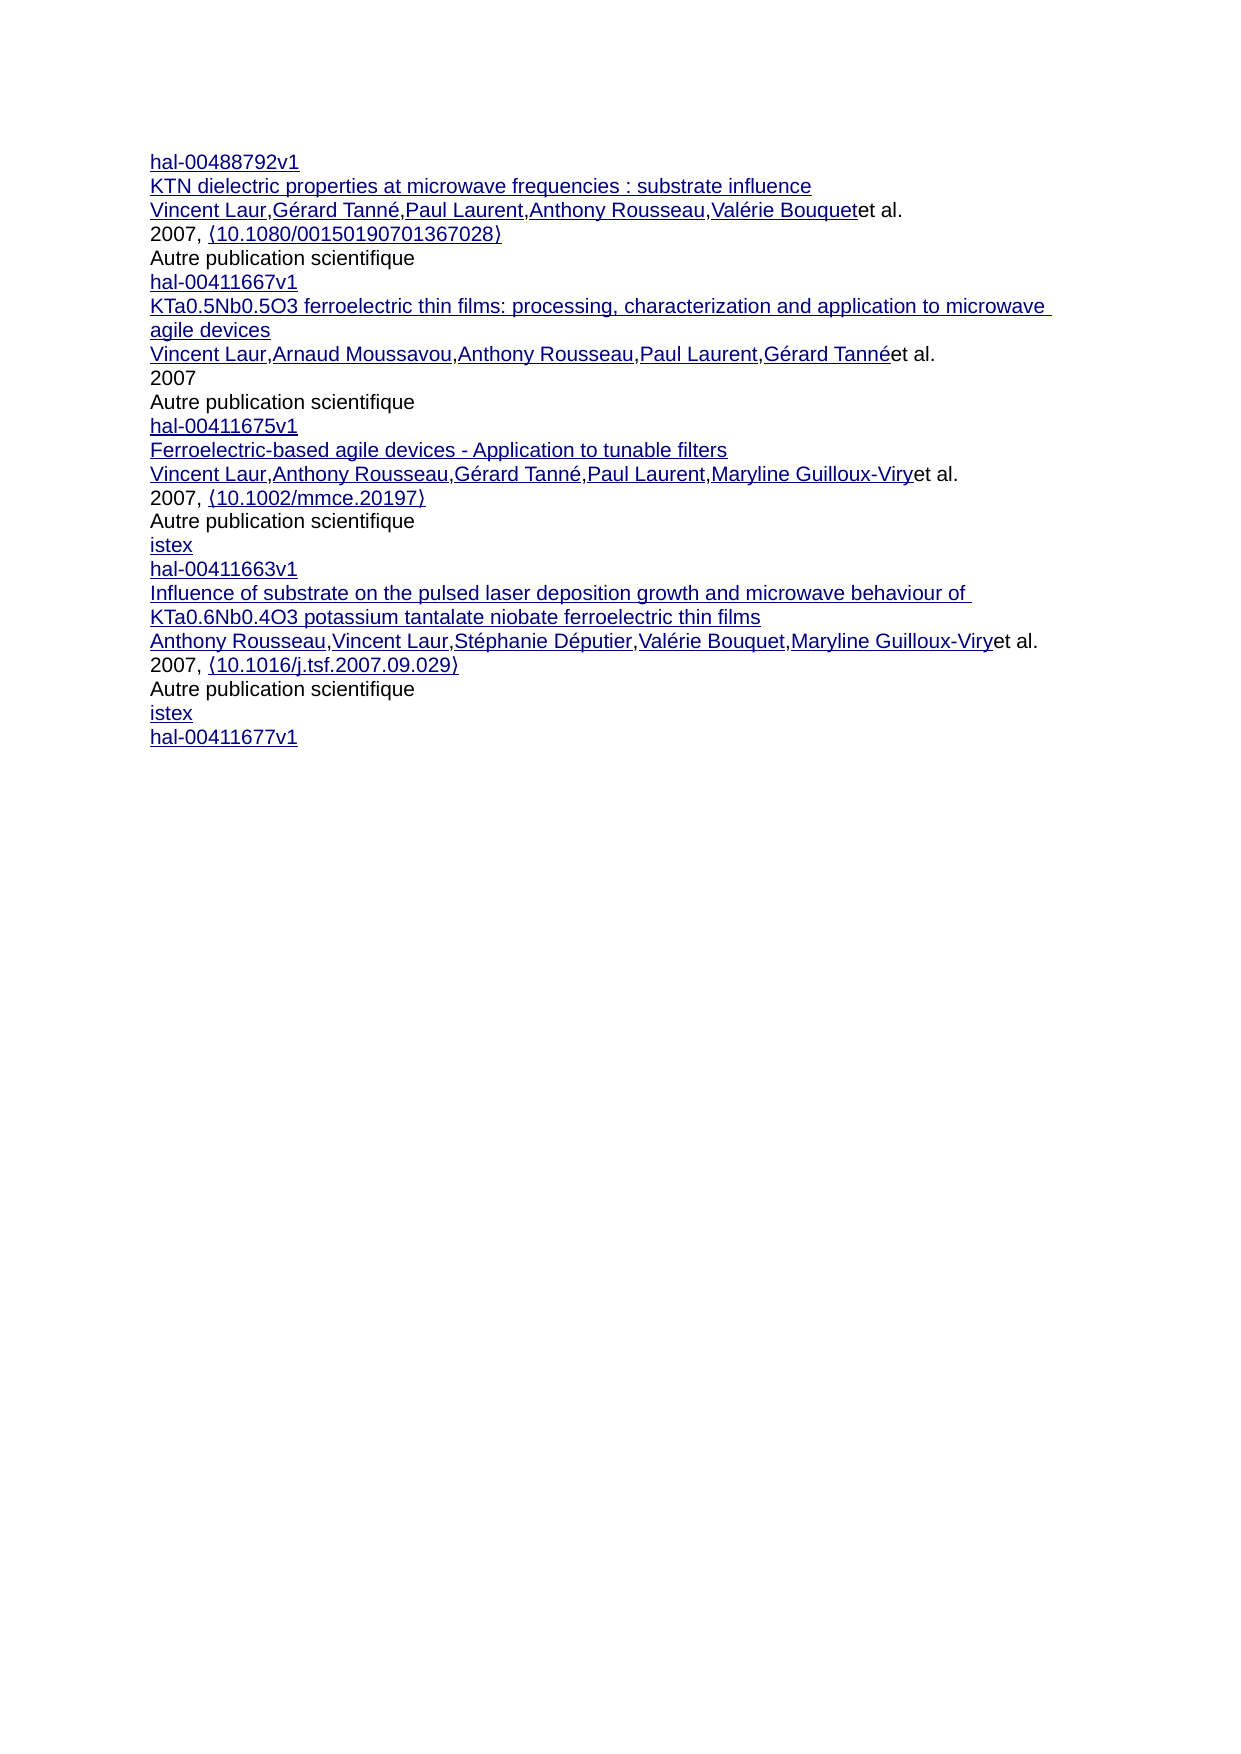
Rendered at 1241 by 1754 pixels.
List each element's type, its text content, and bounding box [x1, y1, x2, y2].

table_cell KTa0.5Nb0.5O3 ferroelectric thin films: processing, characterization and application to microwave agile devices Vincent Laur,Arnaud Moussavou,Anthony Rousseau,Paul Laurent,Gérard Tannéet al. 2007 Autre publication scientifique hal-00411675v1 [150, 294, 1090, 437]
table_cell Implementation of tunable microwave planar circuits based on liquid crystal Jean-François Bernigaud,Paul Laurent,Noham Martin,Cédric Quendo,Gérard Tannéet al. 2007, pp.224-227 Autre publication scientifique hal-00488792v1 [150, 150, 1090, 174]
table_cell Ferroelectric-based agile devices - Application to tunable filters Vincent Laur,Anthony Rousseau,Gérard Tanné,Paul Laurent,Maryline Guilloux-Viryet al. 2007, ⟨10.1002/mmce.20197⟩ Autre publication scientifique istex hal-00411663v1 [150, 438, 1090, 581]
table_cell KTN dielectric properties at microwave frequencies : substrate influence Vincent Laur,Gérard Tanné,Paul Laurent,Anthony Rousseau,Valérie Bouquetet al. 2007, ⟨10.1080/00150190701367028⟩ Autre publication scientifique hal-00411667v1 [150, 174, 1090, 294]
table_cell Influence of substrate on the pulsed laser deposition growth and microwave behaviour of KTa0.6Nb0.4O3 potassium tantalate niobate ferroelectric thin films Anthony Rousseau,Vincent Laur,Stéphanie Députier,Valérie Bouquet,Maryline Guilloux-Viryet al. 2007, ⟨10.1016/j.tsf.2007.09.029⟩ Autre publication scientifique istex hal-00411677v1 [150, 581, 1090, 749]
